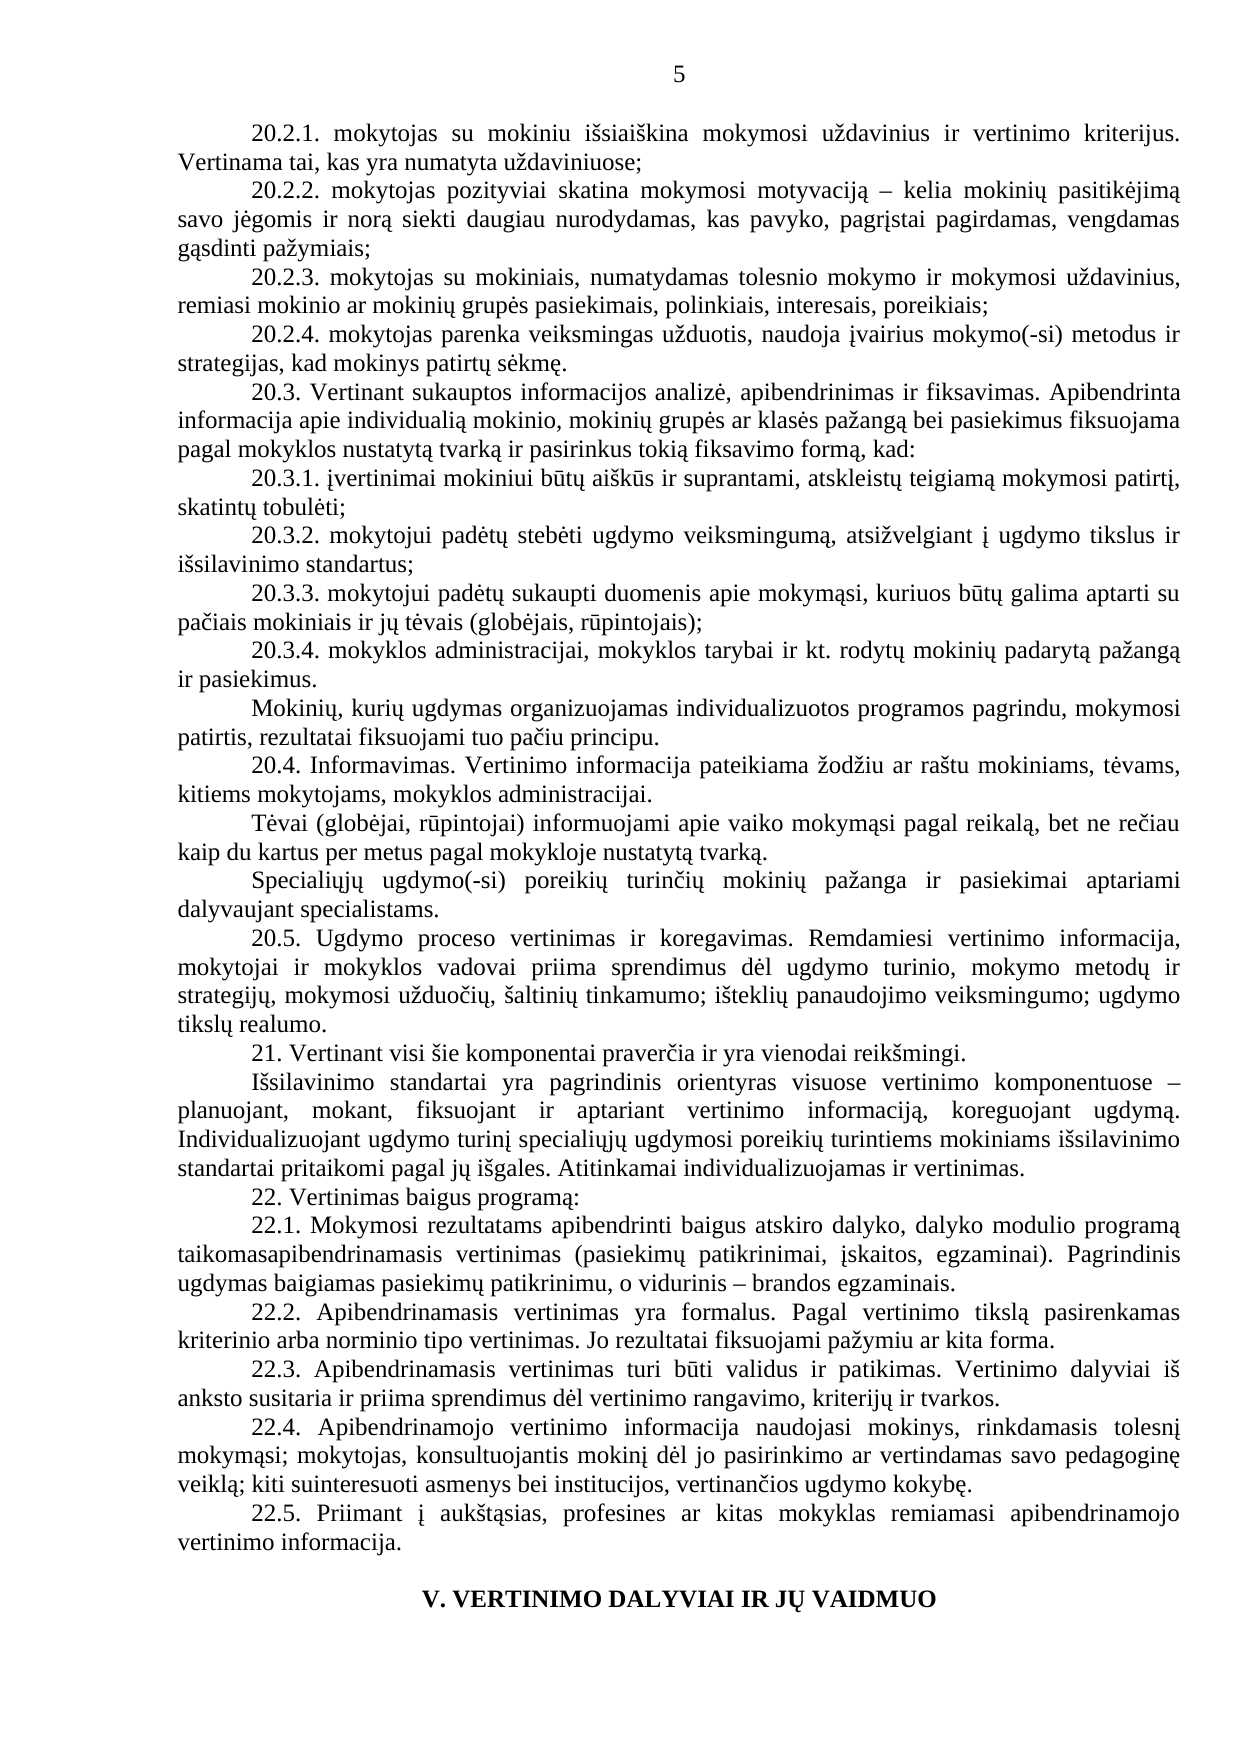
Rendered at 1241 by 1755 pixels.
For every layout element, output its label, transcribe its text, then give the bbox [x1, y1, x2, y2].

text 20.3.2. mokytojui padėtų stebėti ugdymo veiksmingumą, atsižvelgiant į ugdymo tikslus ir išsilavinimo standartus; [177, 521, 1181, 578]
text 20.5. Ugdymo proceso vertinimas ir koregavimas. Remdamiesi vertinimo informacija, mokytojai ir mokyklos vadovai priima sprendimus dėl ugdymo turinio, mokymo metodų ir strategijų, mokymosi užduočių, šaltinių tinkamumo; išteklių panaudojimo veiksmingumo; ugdymo tikslų realumo. [177, 923, 1181, 1038]
text 20.2.1. mokytojas su mokiniu išsiaiškina mokymosi uždavinius ir vertinimo kriterijus. Vertinama tai, kas yra numatyta uždaviniuose; [177, 118, 1181, 176]
text 20.3.4. mokyklos administracijai, mokyklos tarybai ir kt. rodytų mokinių padarytą pažangą ir pasiekimus. [177, 636, 1181, 693]
text 20.3. Vertinant sukauptos informacijos analizė, apibendrinimas ir fiksavimas. Apibendrinta informacija apie individualią mokinio, mokinių grupės ar klasės pažangą bei pasiekimus fiksuojama pagal mokyklos nustatytą tvarką ir pasirinkus tokią fiksavimo formą, kad: [177, 377, 1181, 463]
text 20.2.3. mokytojas su mokiniais, numatydamas tolesnio mokymo ir mokymosi uždavinius, remiasi mokinio ar mokinių grupės pasiekimais, polinkiais, interesais, poreikiais; [177, 262, 1181, 319]
text 20.3.3. mokytojui padėtų sukaupti duomenis apie mokymąsi, kuriuos būtų galima aptarti su pačiais mokiniais ir jų tėvais (globėjais, rūpintojais); [177, 578, 1181, 636]
text 22.5. Priimant į aukštąsias, profesines ar kitas mokyklas remiamasi apibendrinamojo vertinimo informacija. [177, 1498, 1181, 1556]
text 20.4. Informavimas. Vertinimo informacija pateikiama žodžiu ar raštu mokiniams, tėvams, kitiems mokytojams, mokyklos administracijai. [177, 751, 1181, 808]
text 20.2.4. mokytojas parenka veiksmingas užduotis, naudoja įvairius mokymo(-si) metodus ir strategijas, kad mokinys patirtų sėkmę. [177, 319, 1181, 377]
text Specialiųjų ugdymo(-si) poreikių turinčių mokinių pažanga ir pasiekimai aptariami dalyvaujant specialistams. [177, 866, 1181, 923]
text 22.2. Apibendrinamasis vertinimas yra formalus. Pagal vertinimo tikslą pasirenkamas kriterinio arba norminio tipo vertinimas. Jo rezultatai fiksuojami pažymiu ar kita forma. [177, 1297, 1181, 1354]
text Mokinių, kurių ugdymas organizuojamas individualizuotos programos pagrindu, mokymosi patirtis, rezultatai fiksuojami tuo pačiu principu. [177, 693, 1181, 751]
text 22.4. Apibendrinamojo vertinimo informacija naudojasi mokinys, rinkdamasis tolesnį mokymąsi; mokytojas, konsultuojantis mokinį dėl jo pasirinkimo ar vertindamas savo pedagoginę veiklą; kiti suinteresuoti asmenys bei institucijos, vertinančios ugdymo kokybę. [177, 1412, 1181, 1498]
text Tėvai (globėjai, rūpintojai) informuojami apie vaiko mokymąsi pagal reikalą, bet ne rečiau kaip du kartus per metus pagal mokykloje nustatytą tvarką. [177, 808, 1181, 866]
text V. Vertinimo dalyviai ir jų vaidmuo [177, 1584, 1181, 1613]
text 21. Vertinant visi šie komponentai praverčia ir yra vienodai reikšmingi. [177, 1038, 1181, 1067]
text Išsilavinimo standartai yra pagrindinis orientyras visuose vertinimo komponentuose – planuojant, mokant, fiksuojant ir aptariant vertinimo informaciją, koreguojant ugdymą. Individualizuojant ugdymo turinį specialiųjų ugdymosi poreikių turintiems mokiniams išsilavinimo standartai pritaikomi pagal jų išgales. Atitinkamai individualizuojamas ir vertinimas. [177, 1067, 1181, 1182]
text 20.3.1. įvertinimai mokiniui būtų aiškūs ir suprantami, atskleistų teigiamą mokymosi patirtį, skatintų tobulėti; [177, 463, 1181, 521]
text 22.1. Mokymosi rezultatams apibendrinti baigus atskiro dalyko, dalyko modulio programą taikomasapibendrinamasis vertinimas (pasiekimų patikrinimai, įskaitos, egzaminai). Pagrindinis ugdymas baigiamas pasiekimų patikrinimu, o vidurinis – brandos egzaminais. [177, 1211, 1181, 1297]
text 20.2.2. mokytojas pozityviai skatina mokymosi motyvaciją – kelia mokinių pasitikėjimą savo jėgomis ir norą siekti daugiau nurodydamas, kas pavyko, pagrįstai pagirdamas, vengdamas gąsdinti pažymiais; [177, 176, 1181, 262]
text 22.3. Apibendrinamasis vertinimas turi būti validus ir patikimas. Vertinimo dalyviai iš anksto susitaria ir priima sprendimus dėl vertinimo rangavimo, kriterijų ir tvarkos. [177, 1354, 1181, 1412]
text 22. Vertinimas baigus programą: [177, 1182, 1181, 1211]
